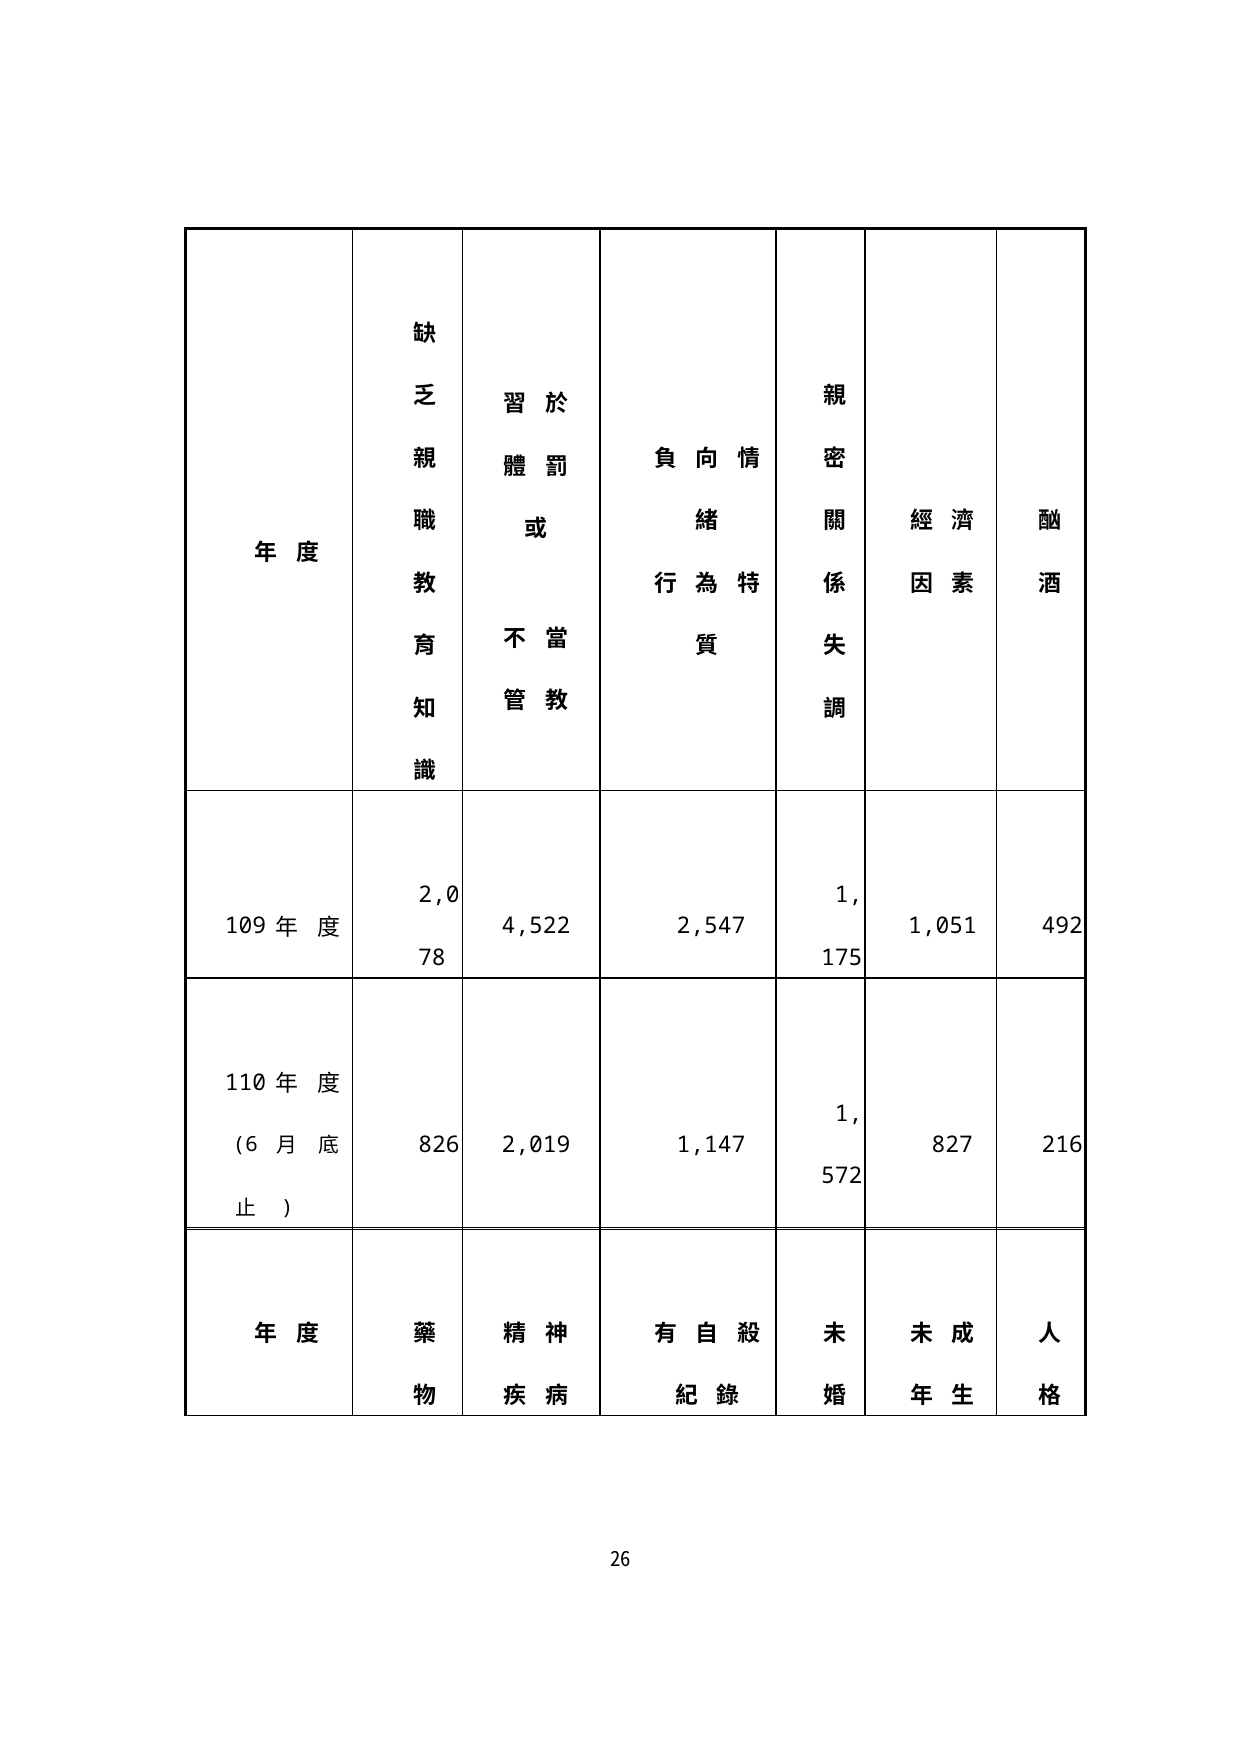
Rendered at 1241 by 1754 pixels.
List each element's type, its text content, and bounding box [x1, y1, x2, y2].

table_cell 4,522 [463, 791, 599, 977]
table_cell 827 [866, 979, 996, 1227]
table_cell 未成年生 [866, 1230, 996, 1415]
table_cell 110年度 (6月底止) [187, 979, 352, 1227]
table_header 酗酒 [997, 230, 1084, 790]
table_header 習於體罰或 不當管教 [463, 230, 599, 790]
table_cell 826 [353, 979, 462, 1227]
table_cell 未婚 [777, 1230, 864, 1415]
table_cell 年度 [187, 1230, 352, 1415]
table_header 缺乏親職教育知識 [353, 230, 462, 790]
table_header 年度 [187, 230, 352, 790]
table_cell 精神疾病 [463, 1230, 599, 1415]
table_header 經濟因素 [866, 230, 996, 790]
table_cell 2,019 [463, 979, 599, 1227]
table_header 親密關係失調 [777, 230, 864, 790]
table_cell 1,175 [777, 791, 864, 977]
table_header 負向情緒 行為特質 [601, 230, 775, 790]
table_cell 109年度 [187, 791, 352, 977]
table_cell 有自殺紀錄 [601, 1230, 775, 1415]
table_cell 216 [997, 979, 1084, 1227]
table_cell 人格 [997, 1230, 1084, 1415]
table_cell 1,147 [601, 979, 775, 1227]
table_cell 492 [997, 791, 1084, 977]
table_cell 1,572 [777, 979, 864, 1227]
table_cell 2,547 [601, 791, 775, 977]
table_cell 2,078 [353, 791, 462, 977]
table_cell 藥物 [353, 1230, 462, 1415]
table_cell 1,051 [866, 791, 996, 977]
